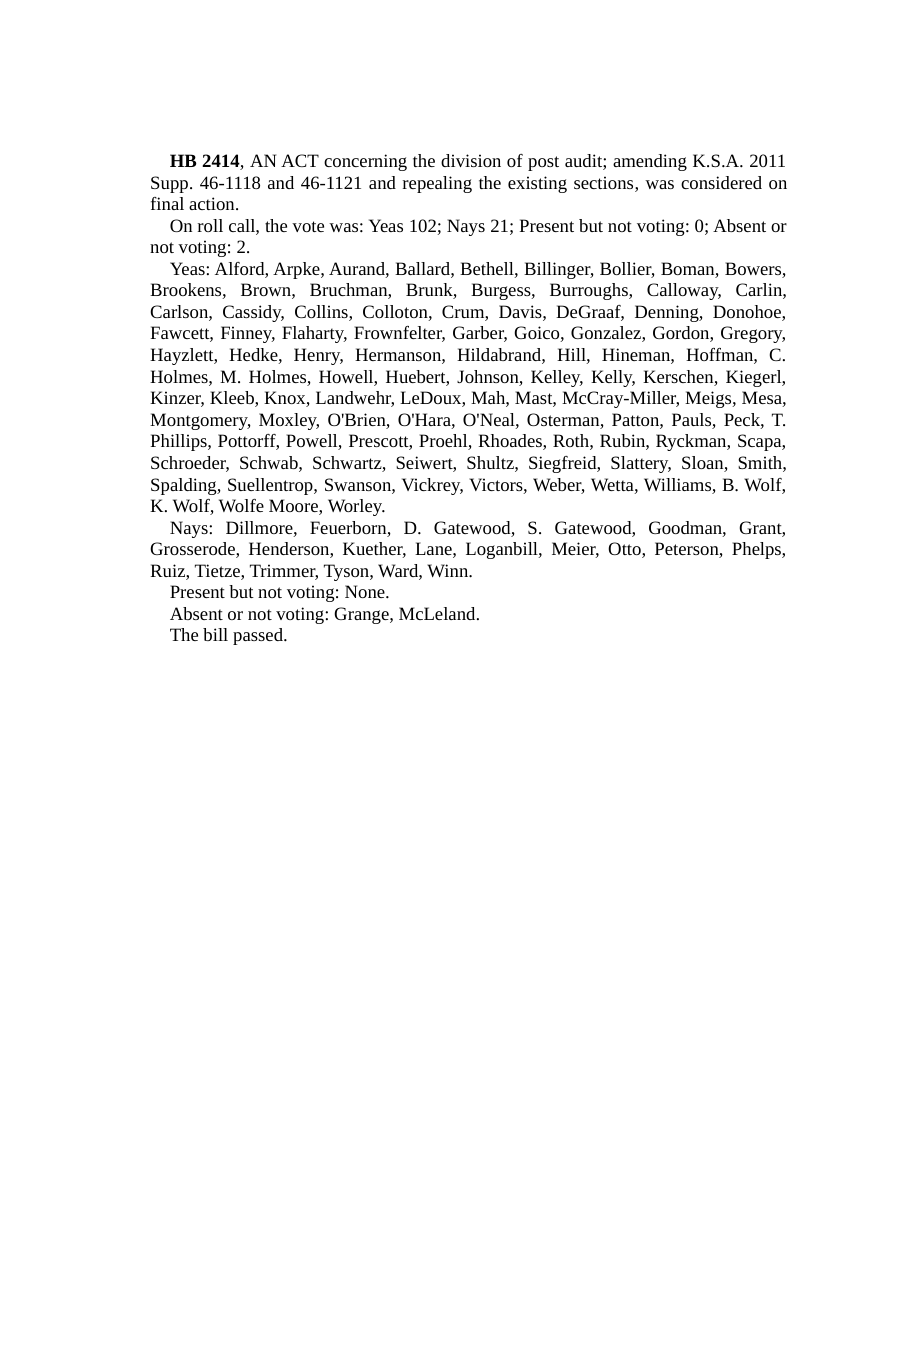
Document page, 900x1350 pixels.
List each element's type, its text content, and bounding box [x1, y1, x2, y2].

text Present but not voting: None. [150, 581, 787, 603]
text Yeas: Alford, Arpke, Aurand, Ballard, Bethell, Billinger, Bollier, Boman, Bowers, Brookens, Brown, Bruchman, Brunk, Burgess, Burroughs, Calloway, Carlin, Carlson, Cassidy, Collins, Colloton, Crum, Davis, DeGraaf, Denning, Donohoe, Fawcett, Finney, Flaharty, Frownfelter, Garber, Goico, Gonzalez, Gordon, Gregory, Hayzlett, Hedke, Henry, Hermanson, Hildabrand, Hill, Hineman, Hoffman, C. Holmes, M. Holmes, Howell, Huebert, Johnson, Kelley, Kelly, Kerschen, Kiegerl, Kinzer, Kleeb, Knox, Landwehr, LeDoux, Mah, Mast, McCray-Miller, Meigs, Mesa, Montgomery, Moxley, O'Brien, O'Hara, O'Neal, Osterman, Patton, Pauls, Peck, T. Phillips, Pottorff, Powell, Prescott, Proehl, Rhoades, Roth, Rubin, Ryckman, Scapa, Schroeder, Schwab, Schwartz, Seiwert, Shultz, Siegfreid, Slattery, Sloan, Smith, Spalding, Suellentrop, Swanson, Vickrey, Victors, Weber, Wetta, Williams, B. Wolf, K. Wolf, Wolfe Moore, Worley. [150, 258, 787, 517]
text Nays: Dillmore, Feuerborn, D. Gatewood, S. Gatewood, Goodman, Grant, Grosserode, Henderson, Kuether, Lane, Loganbill, Meier, Otto, Peterson, Phelps, Ruiz, Tietze, Trimmer, Tyson, Ward, Winn. [150, 517, 787, 581]
text On roll call, the vote was: Yeas 102; Nays 21; Present but not voting: 0; Absent or not voting: 2. [150, 215, 787, 258]
text HB 2414, AN ACT concerning the division of post audit; amending K.S.A. 2011 Supp. 46-1118 and 46-1121 and repealing the existing sections, was considered on final action. [150, 150, 787, 215]
text Absent or not voting: Grange, McLeland. [150, 603, 787, 624]
text The bill passed. [150, 624, 787, 646]
